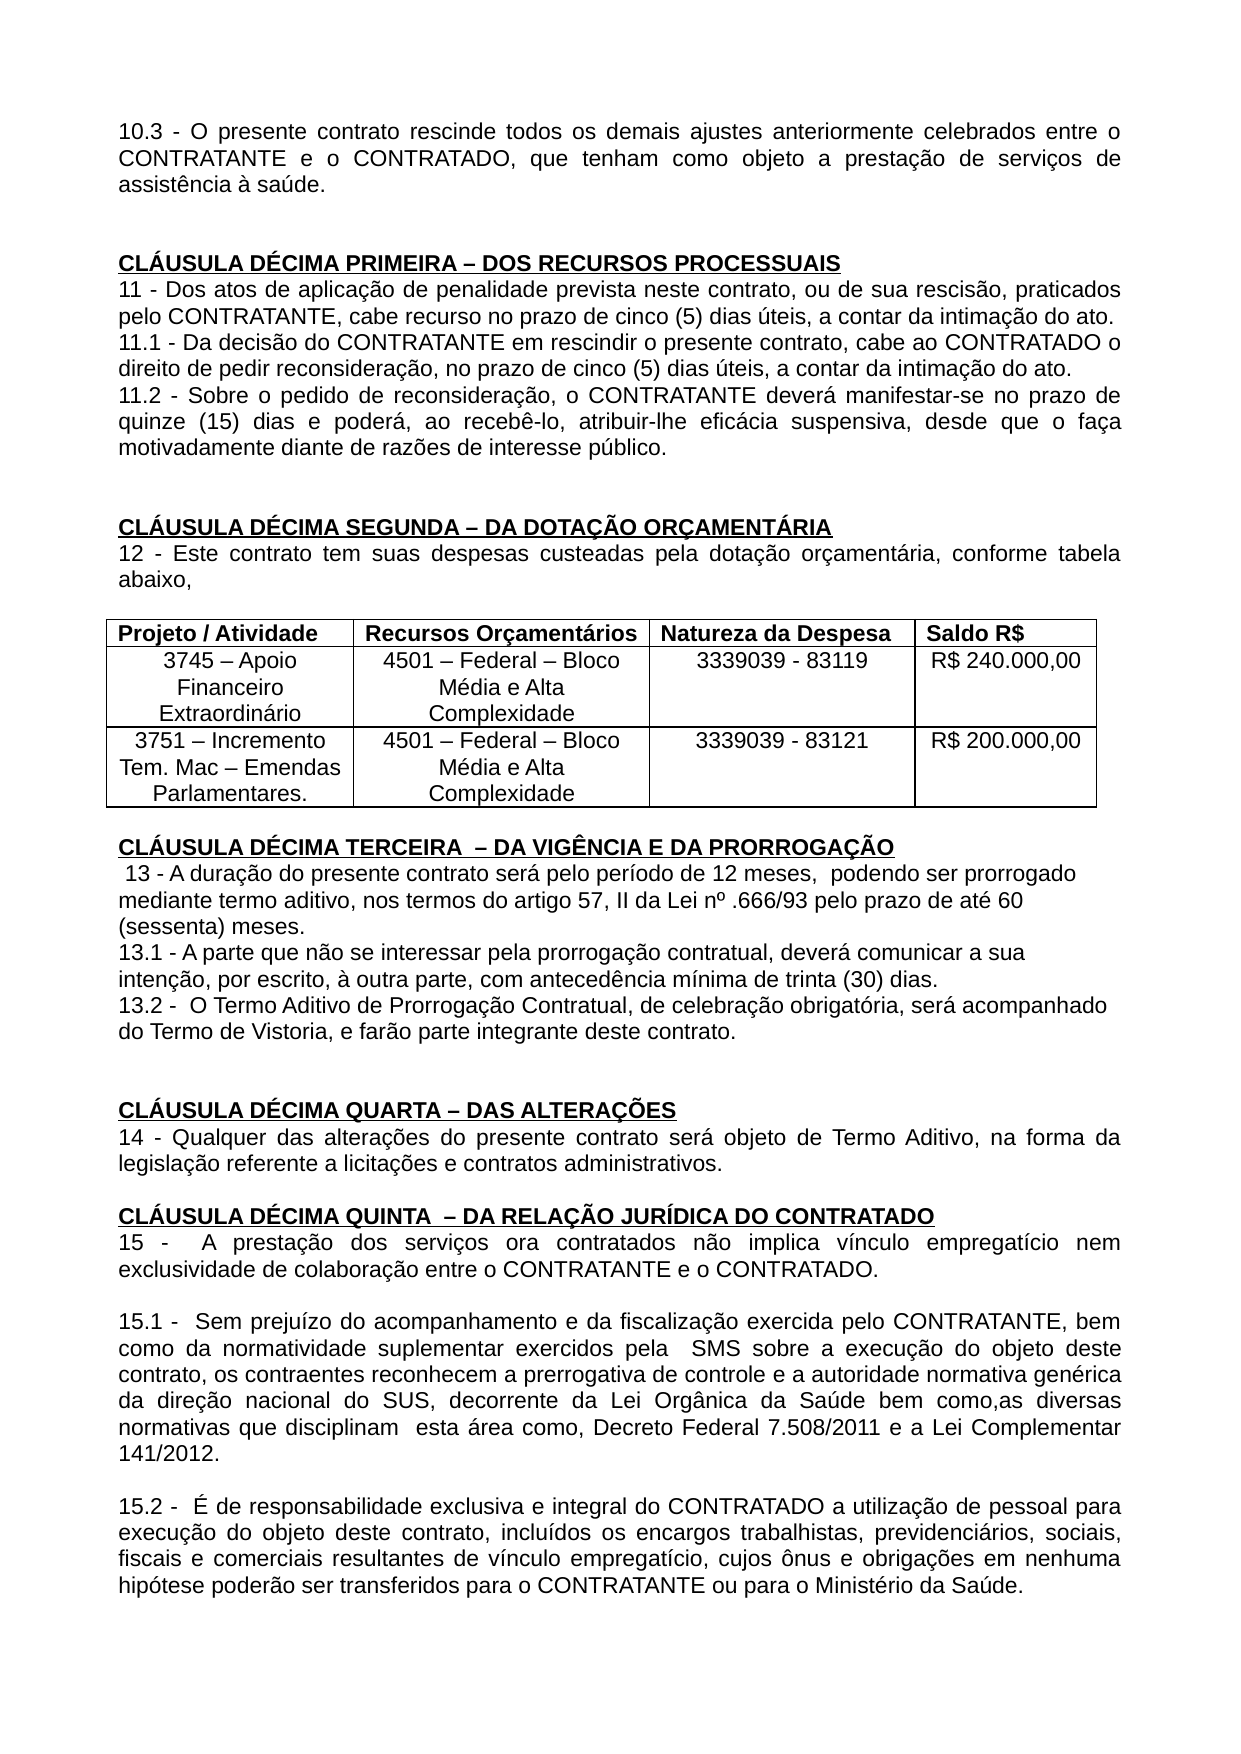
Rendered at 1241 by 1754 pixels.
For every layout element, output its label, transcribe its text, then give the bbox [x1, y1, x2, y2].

text 15 - A prestação dos serviços ora contratados não implica vínculo empregatício nem exclusividade de colaboração entre o CONTRATANTE e o CONTRATADO. [118, 1229, 1122, 1282]
text 10.3 - O presente contrato rescinde todos os demais ajustes anteriormente celebrados entre o CONTRATANTE e o CONTRATADO, que tenham como objeto a prestação de serviços de assistência à saúde. [118, 118, 1122, 197]
text 11 - Dos atos de aplicação de penalidade prevista neste contrato, ou de sua rescisão, praticados pelo CONTRATANTE, cabe recurso no prazo de cinco (5) dias úteis, a contar da intimação do ato. [118, 276, 1122, 329]
text 13.2 - O Termo Aditivo de Prorrogação Contratual, de celebração obrigatória, será acompanhado do Termo de Vistoria, e farão parte integrante deste contrato. [118, 992, 1122, 1045]
text 11.1 - Da decisão do CONTRATANTE em rescindir o presente contrato, cabe ao CONTRATADO o direito de pedir reconsideração, no prazo de cinco (5) dias úteis, a contar da intimação do ato. [118, 329, 1122, 382]
table_cell 4501 – Federal – Bloco Média e Alta Complexidade [354, 728, 649, 806]
table_header Natureza da Despesa [650, 620, 914, 646]
table_cell 3339039 - 83119 [650, 647, 914, 726]
text CLÁUSULA DÉCIMA TERCEIRA – DA VIGÊNCIA E DA PRORROGAÇÃO [118, 834, 1122, 860]
table_cell R$ 240.000,00 [916, 647, 1096, 726]
text 14 - Qualquer das alterações do presente contrato será objeto de Termo Aditivo, na forma da legislação referente a licitações e contratos administrativos. [118, 1124, 1122, 1176]
text CLÁUSULA DÉCIMA QUARTA – DAS ALTERAÇÕES [118, 1097, 1122, 1124]
text 13 - A duração do presente contrato será pelo período de 12 meses, podendo ser prorrogado mediante termo aditivo, nos termos do artigo 57, II da Lei nº .666/93 pelo prazo de até 60 (sessenta) meses. [118, 860, 1122, 939]
text CLÁUSULA DÉCIMA PRIMEIRA – DOS RECURSOS PROCESSUAIS [118, 250, 1122, 276]
table_header Projeto / Atividade [107, 620, 353, 646]
text 15.2 - É de responsabilidade exclusiva e integral do CONTRATADO a utilização de pessoal para execução do objeto deste contrato, incluídos os encargos trabalhistas, previdenciários, sociais, fiscais e comerciais resultantes de vínculo empregatício, cujos ônus e obrigações em nenhuma hipótese poderão ser transferidos para o CONTRATANTE ou para o Ministério da Saúde. [118, 1493, 1122, 1598]
text 13.1 - A parte que não se interessar pela prorrogação contratual, deverá comunicar a sua intenção, por escrito, à outra parte, com antecedência mínima de trinta (30) dias. [118, 939, 1122, 992]
text CLÁUSULA DÉCIMA SEGUNDA – DA DOTAÇÃO ORÇAMENTÁRIA [118, 513, 1122, 540]
table_cell R$ 200.000,00 [916, 728, 1096, 806]
text 12 - Este contrato tem suas despesas custeadas pela dotação orçamentária, conforme tabela abaixo, [118, 540, 1122, 592]
table_cell 3751 – Incremento Tem. Mac – Emendas Parlamentares. [107, 728, 353, 806]
text 15.1 - Sem prejuízo do acompanhamento e da fiscalização exercida pelo CONTRATANTE, bem como da normatividade suplementar exercidos pela SMS sobre a execução do objeto deste contrato, os contraentes reconhecem a prerrogativa de controle e a autoridade normativa genérica da direção nacional do SUS, decorrente da Lei Orgânica da Saúde bem como,as diversas normativas que disciplinam esta área como, Decreto Federal 7.508/2011 e a Lei Complementar 141/2012. [118, 1308, 1122, 1466]
table_header Saldo R$ [916, 620, 1096, 646]
text CLÁUSULA DÉCIMA QUINTA – DA RELAÇÃO JURÍDICA DO CONTRATADO [118, 1203, 1122, 1229]
table_cell 3745 – Apoio Financeiro Extraordinário [107, 647, 353, 726]
table_cell 3339039 - 83121 [650, 728, 914, 806]
table_cell 4501 – Federal – Bloco Média e Alta Complexidade [354, 647, 649, 726]
table_header Recursos Orçamentários [354, 620, 649, 646]
text 11.2 - Sobre o pedido de reconsideração, o CONTRATANTE deverá manifestar-se no prazo de quinze (15) dias e poderá, ao recebê-lo, atribuir-lhe eficácia suspensiva, desde que o faça motivadamente diante de razões de interesse público. [118, 382, 1122, 461]
